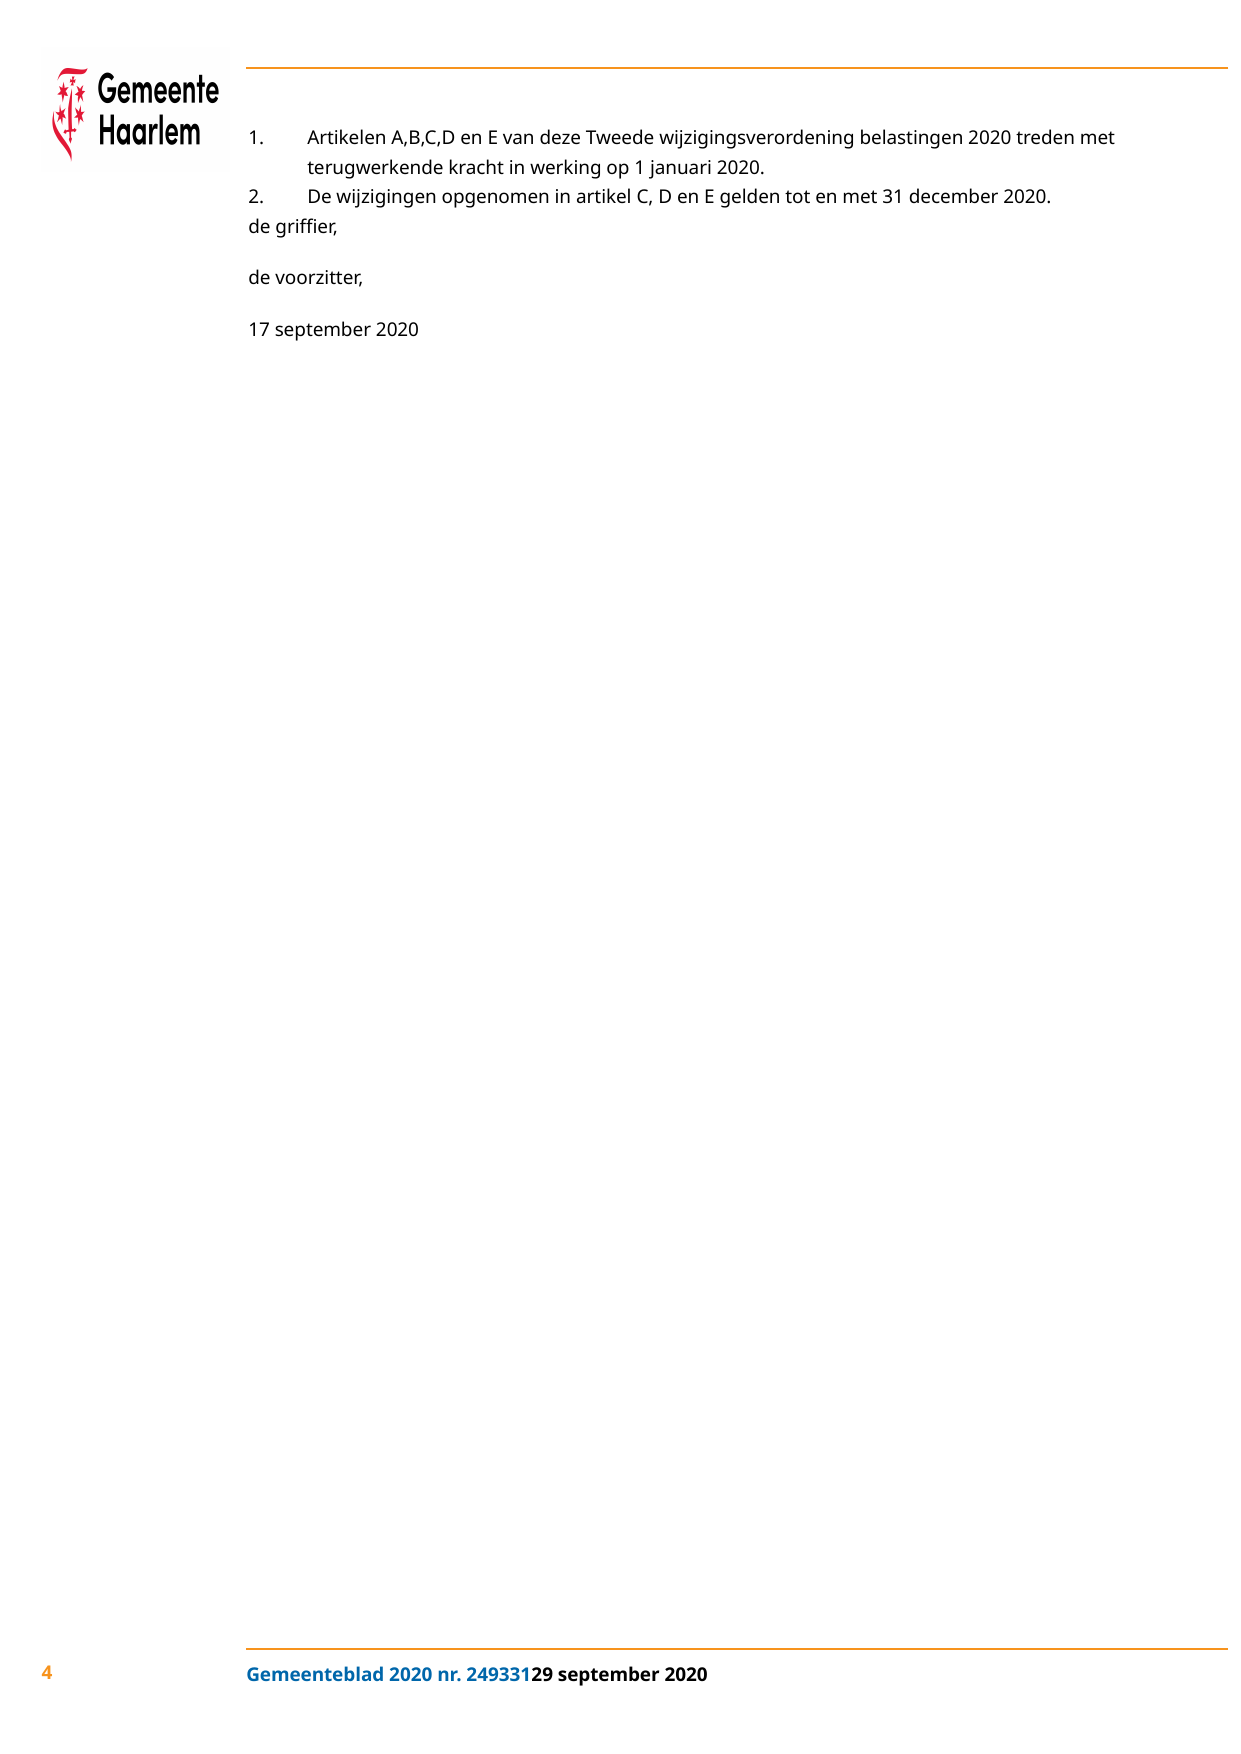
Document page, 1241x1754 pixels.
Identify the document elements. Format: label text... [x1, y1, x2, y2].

text de griffier, [248, 213, 1152, 239]
list De wijzigingen opgenomen in artikel C, D en E gelden tot en met 31 december 2020. [248, 183, 1152, 209]
text de voorzitter, [248, 264, 1152, 290]
picture [41, 47, 231, 172]
list Artikelen A,B,C,D en E van deze Tweede wijzigingsverordening belastingen 2020 treden met terugwerkende kracht in werking op 1 januari 2020. [248, 124, 1152, 180]
text 17 september 2020 [248, 316, 1152, 342]
